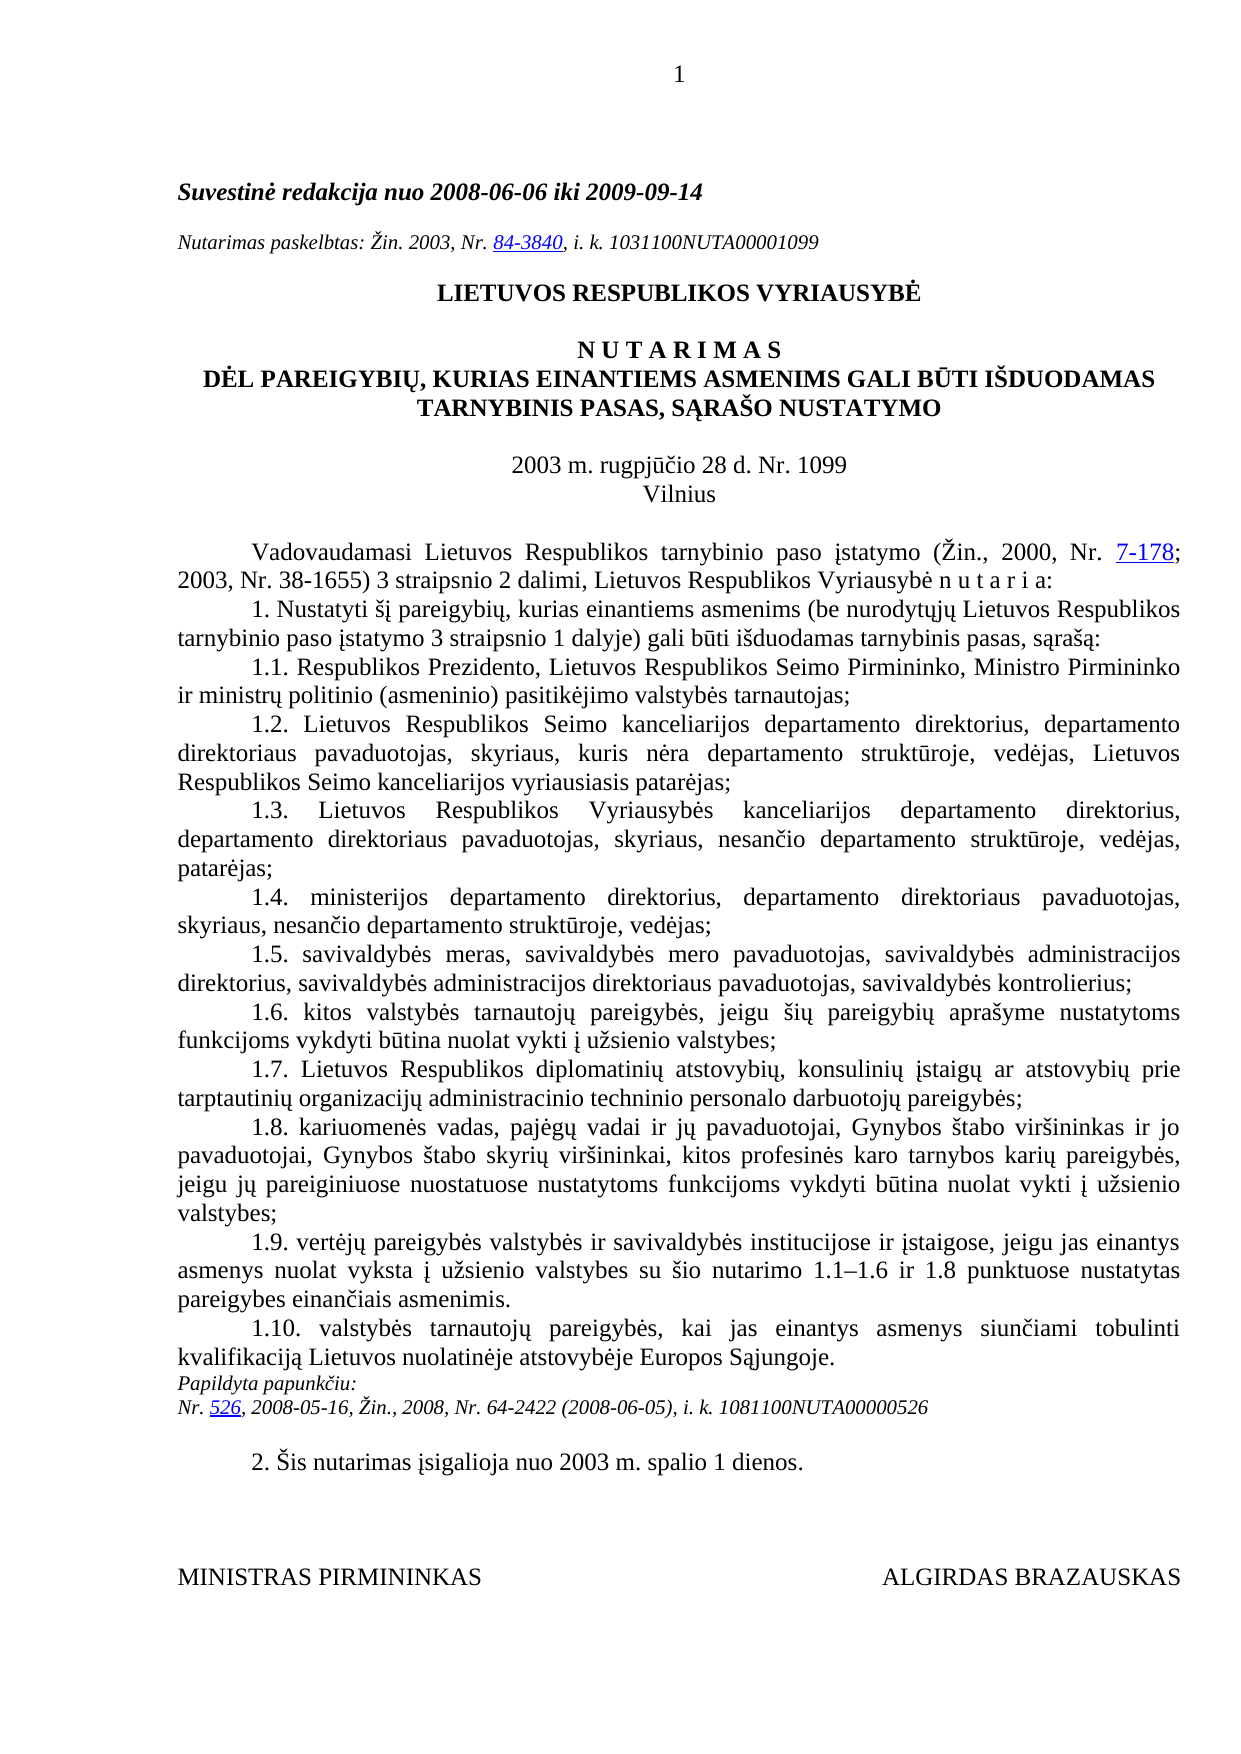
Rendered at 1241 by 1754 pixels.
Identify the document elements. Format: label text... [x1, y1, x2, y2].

text Vadovaudamasi Lietuvos Respublikos tarnybinio paso įstatymo (Žin., 2000, Nr. 7-178; 2003, Nr. 38-1655) 3 straipsnio 2 dalimi, Lietuvos Respublikos Vyriausybė nutaria: [177, 537, 1181, 594]
text Nutarimas paskelbtas: Žin. 2003, Nr. 84-3840, i. k. 1031100NUTA00001099 [177, 230, 1181, 254]
text 1.7. Lietuvos Respublikos diplomatinių atstovybių, konsulinių įstaigų ar atstovybių prie tarptautinių organizacijų administracinio techninio personalo darbuotojų pareigybės; [177, 1054, 1181, 1112]
text DĖL PAREIGYBIŲ, KURIAS EINANTIEMS ASMENIMS GALI BŪTI IŠDUODAMAS TARNYBINIS PASAS, SĄRAŠO NUSTATYMO [177, 364, 1181, 422]
text Papildyta papunkčiu: [177, 1371, 1181, 1395]
text 1.1. Respublikos Prezidento, Lietuvos Respublikos Seimo Pirmininko, Ministro Pirmininko ir ministrų politinio (asmeninio) pasitikėjimo valstybės tarnautojas; [177, 652, 1181, 709]
text 2003 m. rugpjūčio 28 d. Nr. 1099 [177, 451, 1181, 479]
text N U T A R I M A S [177, 336, 1181, 364]
text MINISTRAS PIRMININKAS ALGIRDAS BRAZAUSKAS [177, 1562, 1181, 1591]
text 1.8. kariuomenės vadas, pajėgų vadai ir jų pavaduotojai, Gynybos štabo viršininkas ir jo pavaduotojai, Gynybos štabo skyrių viršininkai, kitos profesinės karo tarnybos karių pareigybės, jeigu jų pareiginiuose nuostatuose nustatytoms funkcijoms vykdyti būtina nuolat vykti į užsienio valstybes; [177, 1112, 1181, 1227]
text Nr. 526, 2008-05-16, Žin., 2008, Nr. 64-2422 (2008-06-05), i. k. 1081100NUTA00000526 [177, 1395, 1181, 1419]
text Vilnius [177, 479, 1181, 508]
text 1. Nustatyti šį pareigybių, kurias einantiems asmenims (be nurodytųjų Lietuvos Respublikos tarnybinio paso įstatymo 3 straipsnio 1 dalyje) gali būti išduodamas tarnybinis pasas, sąrašą: [177, 594, 1181, 652]
text LIETUVOS RESPUBLIKOS VYRIAUSYBĖ [177, 278, 1181, 307]
text Suvestinė redakcija nuo 2008-06-06 iki 2009-09-14 [177, 177, 1181, 206]
text 1.5. savivaldybės meras, savivaldybės mero pavaduotojas, savivaldybės administracijos direktorius, savivaldybės administracijos direktoriaus pavaduotojas, savivaldybės kontrolierius; [177, 939, 1181, 997]
text 1.6. kitos valstybės tarnautojų pareigybės, jeigu šių pareigybių aprašyme nustatytoms funkcijoms vykdyti būtina nuolat vykti į užsienio valstybes; [177, 997, 1181, 1054]
text 1.3. Lietuvos Respublikos Vyriausybės kanceliarijos departamento direktorius, departamento direktoriaus pavaduotojas, skyriaus, nesančio departamento struktūroje, vedėjas, patarėjas; [177, 796, 1181, 882]
text 1.9. vertėjų pareigybės valstybės ir savivaldybės institucijose ir įstaigose, jeigu jas einantys asmenys nuolat vyksta į užsienio valstybes su šio nutarimo 1.1–1.6 ir 1.8 punktuose nustatytas pareigybes einančiais asmenimis. [177, 1227, 1181, 1313]
text 2. Šis nutarimas įsigalioja nuo 2003 m. spalio 1 dienos. [177, 1447, 1181, 1476]
text 1.4. ministerijos departamento direktorius, departamento direktoriaus pavaduotojas, skyriaus, nesančio departamento struktūroje, vedėjas; [177, 882, 1181, 939]
text 1.2. Lietuvos Respublikos Seimo kanceliarijos departamento direktorius, departamento direktoriaus pavaduotojas, skyriaus, kuris nėra departamento struktūroje, vedėjas, Lietuvos Respublikos Seimo kanceliarijos vyriausiasis patarėjas; [177, 709, 1181, 796]
text 1.10. valstybės tarnautojų pareigybės, kai jas einantys asmenys siunčiami tobulinti kvalifikaciją Lietuvos nuolatinėje atstovybėje Europos Sąjungoje. [177, 1313, 1181, 1371]
